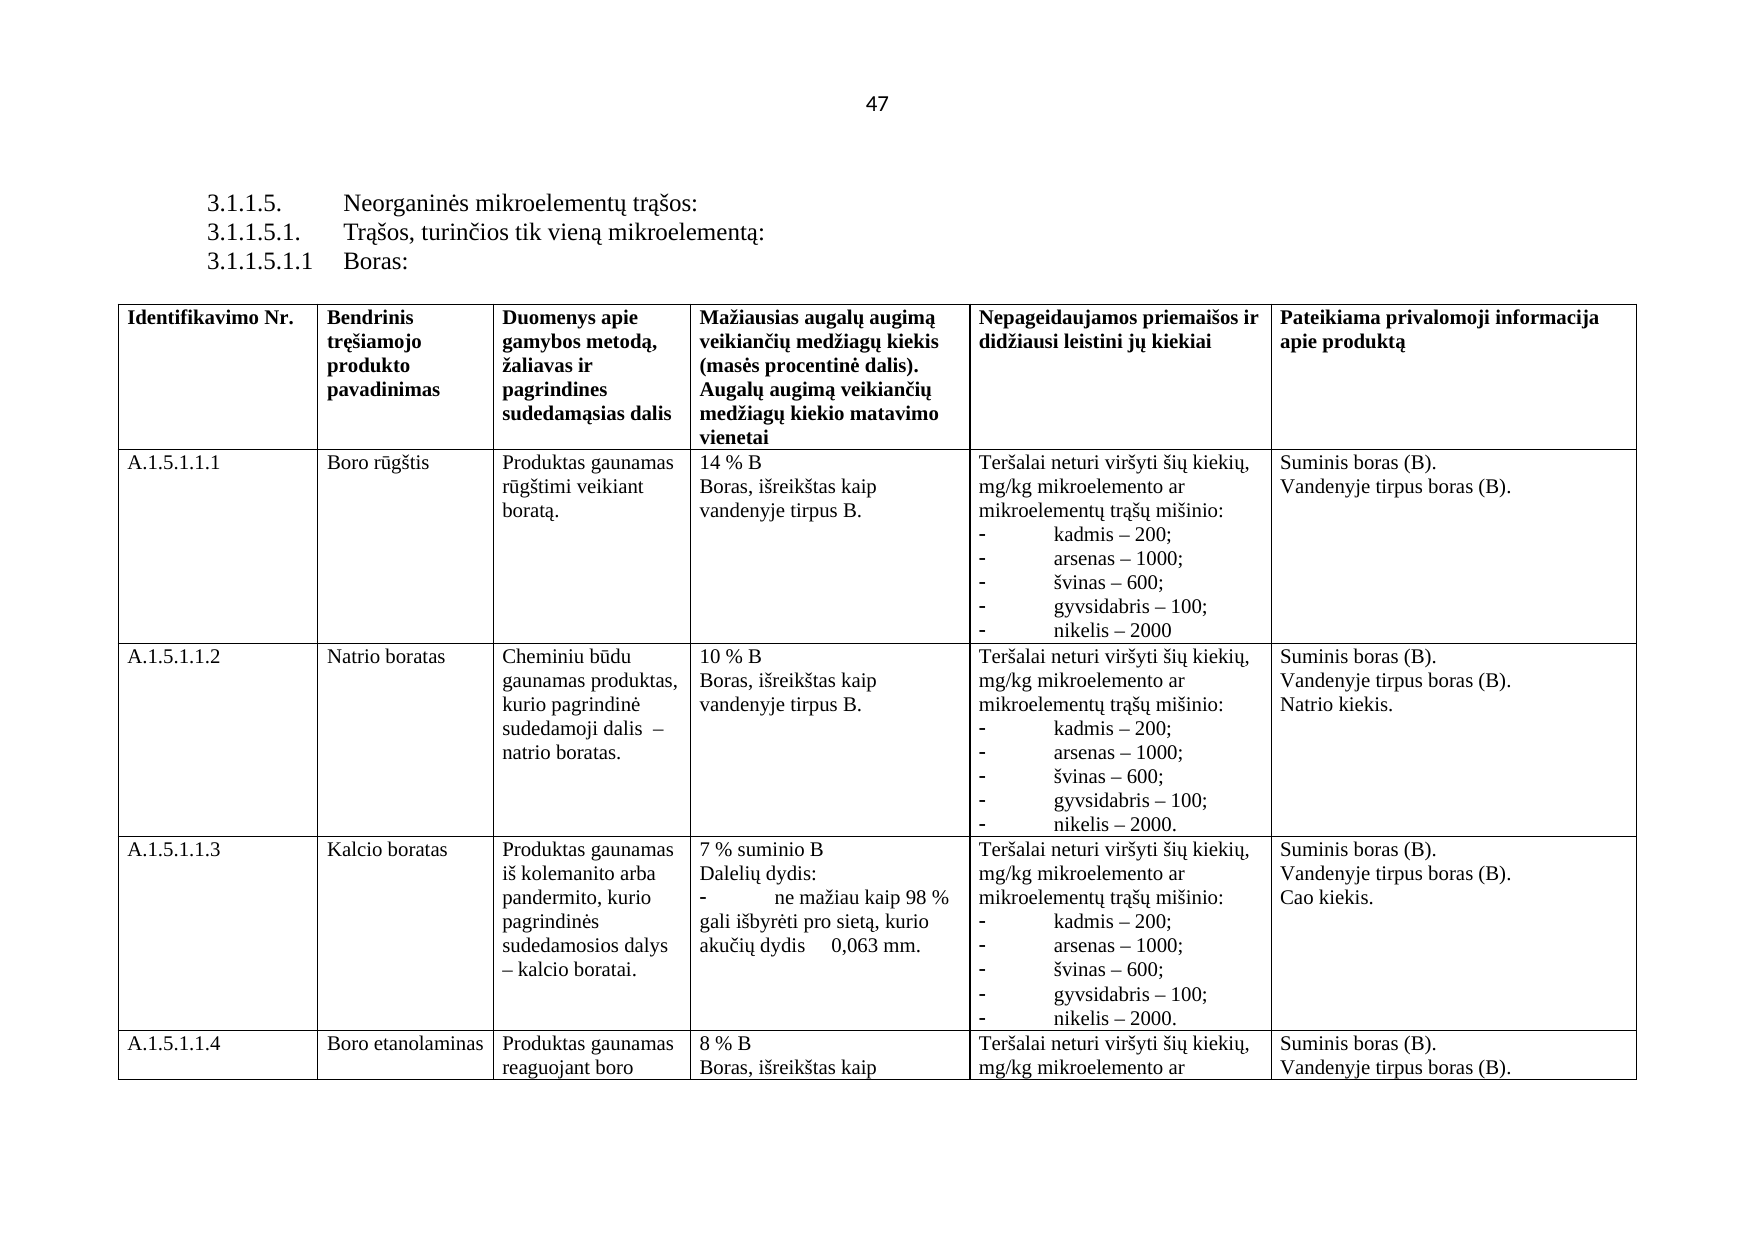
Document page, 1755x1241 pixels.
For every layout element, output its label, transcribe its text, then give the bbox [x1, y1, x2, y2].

text 3.1.1.5. Neorganinės mikroelementų trąšos: [118, 188, 1636, 217]
table_header Duomenys apie gamybos metodą, žaliavas ir pagrindines sudedamąsias dalis [494, 305, 690, 449]
table_cell Kalcio boratas [318, 837, 493, 1029]
table_header Mažiausias augalų augimą veikiančių medžiagų kiekis (masės procentinė dalis). Augalų augimą veikiančių medžiagų kiekio matavimo vienetai [691, 305, 969, 449]
table_cell 7 % suminio B Dalelių dydis:  ne mažiau kaip 98 % gali išbyrėti pro sietą, kurio akučių dydis 0,063 mm. [691, 837, 969, 1029]
table_cell 10 % B Boras, išreikštas kaip vandenyje tirpus B. [691, 644, 969, 836]
table_cell A.1.5.1.1.1 [119, 450, 317, 642]
text 3.1.1.5.1. Trąšos, turinčios tik vieną mikroelementą: [118, 217, 1636, 246]
table_cell Suminis boras (B). Vandenyje tirpus boras (B). [1272, 450, 1636, 642]
table_cell A.1.5.1.1.3 [119, 837, 317, 1029]
text 3.1.1.5.1.1 Boras: [118, 246, 1636, 275]
table_cell Produktas gaunamas rūgštimi veikiant boratą. [494, 450, 690, 642]
table_header Identifikavimo Nr. [119, 305, 317, 449]
table_cell Suminis boras (B). Vandenyje tirpus boras (B). [1272, 1031, 1636, 1079]
table_cell Produktas gaunamas iš kolemanito arba pandermito, kurio pagrindinės sudedamosios dalys – kalcio boratai. [494, 837, 690, 1029]
table_cell Produktas gaunamas reaguojant boro [494, 1031, 690, 1079]
table_cell Teršalai neturi viršyti šių kiekių, mg/kg mikroelemento ar mikroelementų trąšų mišinio:  kadmis – 200;  arsenas – 1000;  švinas – 600;  gyvsidabris – 100;  nikelis – 2000. [971, 837, 1271, 1029]
table_cell Cheminiu būdu gaunamas produktas, kurio pagrindinė sudedamoji dalis – natrio boratas. [494, 644, 690, 836]
table_cell Natrio boratas [318, 644, 493, 836]
table_header Nepageidaujamos priemaišos ir didžiausi leistini jų kiekiai [971, 305, 1271, 449]
table_cell A.1.5.1.1.2 [119, 644, 317, 836]
table_cell Boro rūgštis [318, 450, 493, 642]
table_header Bendrinis tręšiamojo produkto pavadinimas [318, 305, 493, 449]
table_cell Suminis boras (B). Vandenyje tirpus boras (B). Cao kiekis. [1272, 837, 1636, 1029]
table_cell Boro etanolaminas [318, 1031, 493, 1079]
table_cell Teršalai neturi viršyti šių kiekių, mg/kg mikroelemento ar mikroelementų trąšų mišinio:  kadmis – 200;  arsenas – 1000;  švinas – 600;  gyvsidabris – 100;  nikelis – 2000 [971, 450, 1271, 642]
table_header Pateikiama privalomoji informacija apie produktą [1272, 305, 1636, 449]
table_cell A.1.5.1.1.4 [119, 1031, 317, 1079]
table_cell 14 % B Boras, išreikštas kaip vandenyje tirpus B. [691, 450, 969, 642]
table_cell 8 % B Boras, išreikštas kaip [691, 1031, 969, 1079]
table_cell Teršalai neturi viršyti šių kiekių, mg/kg mikroelemento ar mikroelementų trąšų mišinio:  kadmis – 200;  arsenas – 1000;  švinas – 600;  gyvsidabris – 100;  nikelis – 2000. [971, 644, 1271, 836]
table_cell Teršalai neturi viršyti šių kiekių, mg/kg mikroelemento ar [971, 1031, 1271, 1079]
table_cell Suminis boras (B). Vandenyje tirpus boras (B). Natrio kiekis. [1272, 644, 1636, 836]
